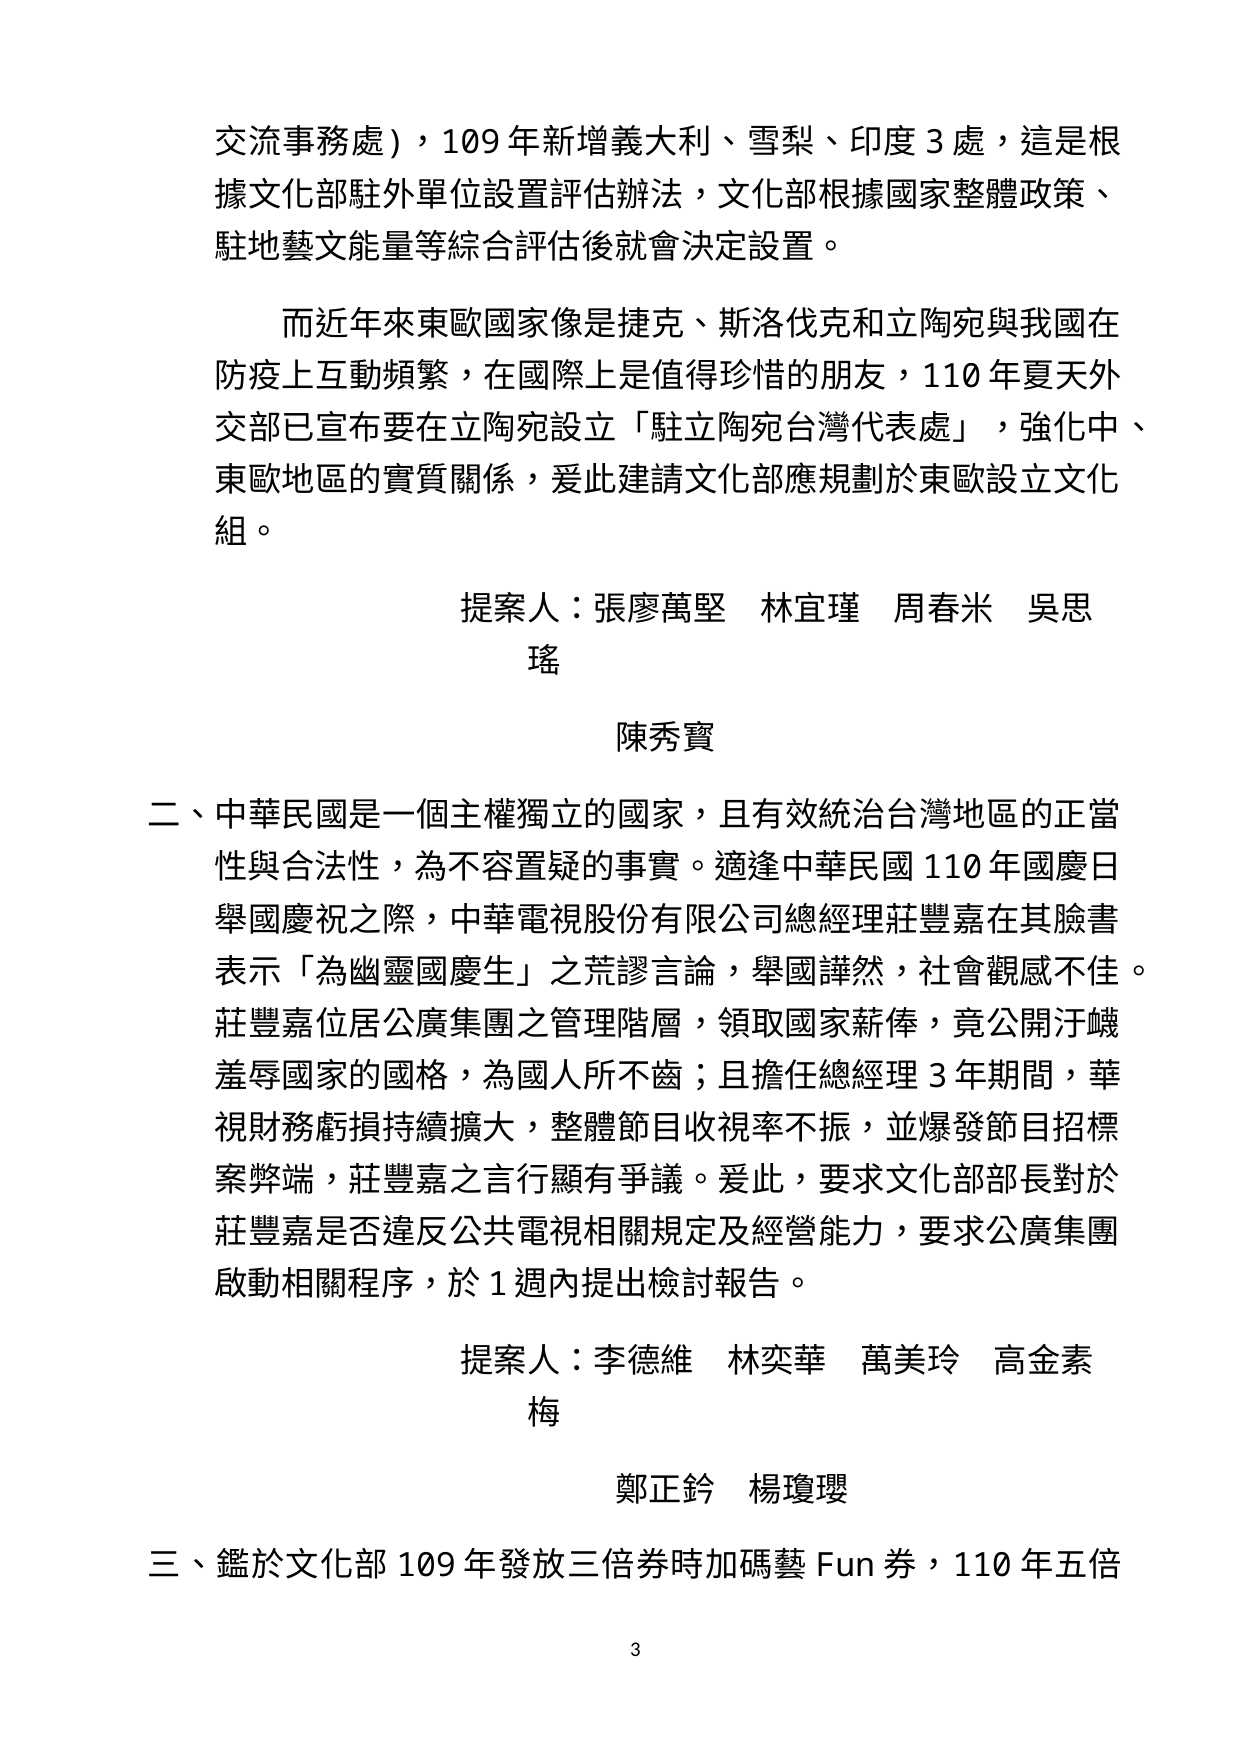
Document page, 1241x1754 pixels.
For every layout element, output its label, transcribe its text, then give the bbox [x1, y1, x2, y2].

text 陳秀寳 [460, 708, 1122, 760]
text 提案人：張廖萬堅 林宜瑾 周春米 吳思瑤 [460, 579, 1122, 683]
text 而近年來東歐國家像是捷克、斯洛伐克和立陶宛與我國在防疫上互動頻繁，在國際上是值得珍惜的朋友，110年夏天外交部已宣布要在立陶宛設立「駐立陶宛台灣代表處」，強化中、東歐地區的實質關係，爰此建請文化部應規劃於東歐設立文化組。 [148, 293, 1122, 554]
text 交流事務處)，109年新增義大利、雪梨、印度3處，這是根據文化部駐外單位設置評估辦法，文化部根據國家整體政策、駐地藝文能量等綜合評估後就會決定設置。 [148, 112, 1122, 268]
text 二、中華民國是一個主權獨立的國家，且有效統治台灣地區的正當性與合法性，為不容置疑的事實。適逢中華民國110年國慶日舉國慶祝之際，中華電視股份有限公司總經理莊豐嘉在其臉書表示「為幽靈國慶生」之荒謬言論，舉國譁然，社會觀感不佳。莊豐嘉位居公廣集團之管理階層，領取國家薪俸，竟公開汙衊羞辱國家的國格，為國人所不齒；且擔任總經理3年期間，華視財務虧損持續擴大，整體節目收視率不振，並爆發節目招標案弊端，莊豐嘉之言行顯有爭議。爰此，要求文化部部長對於莊豐嘉是否違反公共電視相關規定及經營能力，要求公廣集團啟動相關程序，於1週內提出檢討報告。 [148, 785, 1122, 1306]
text 提案人：李德維 林奕華 萬美玲 高金素梅 [460, 1331, 1122, 1435]
text 鄭正鈐 楊瓊瓔 [460, 1460, 1122, 1512]
text 三、鑑於文化部109年發放三倍券時加碼藝Fun券，110年五倍 [148, 1537, 1122, 1589]
